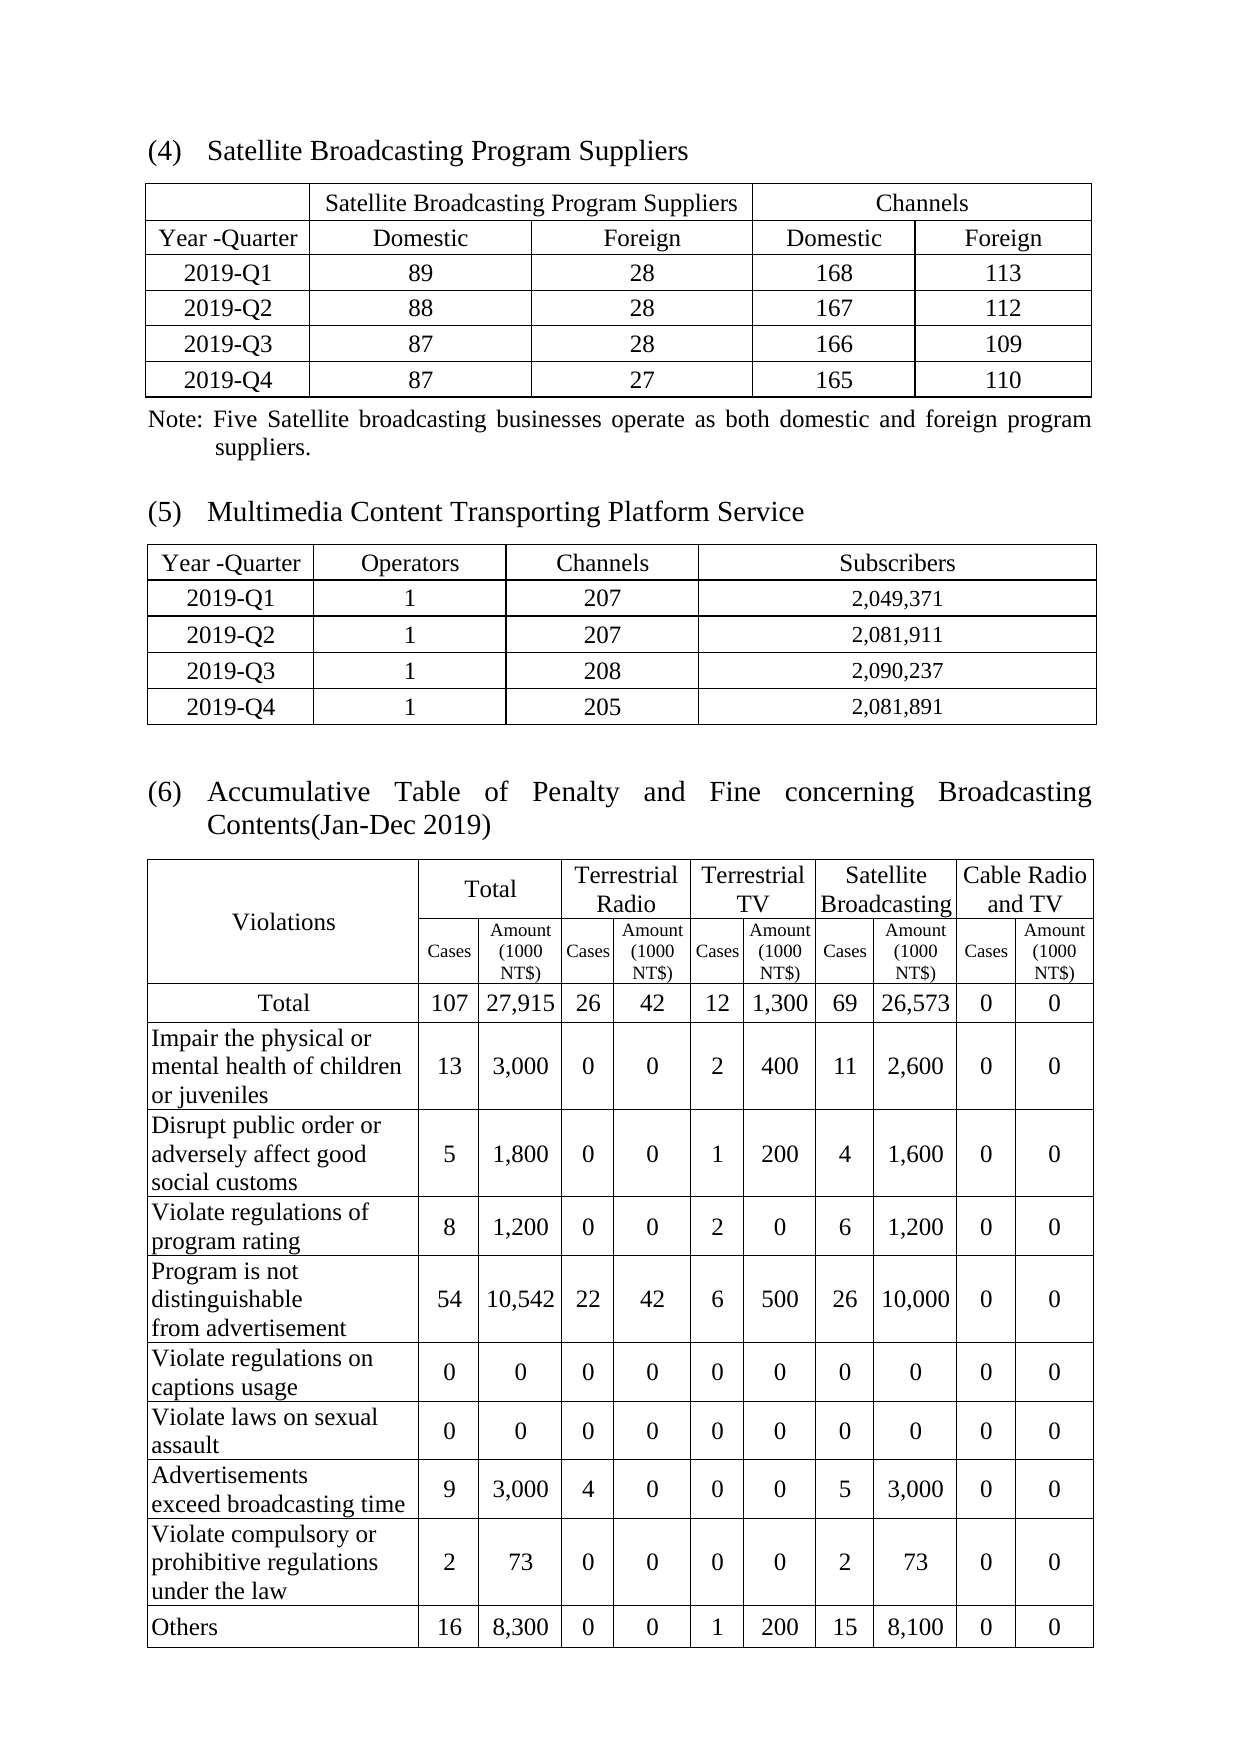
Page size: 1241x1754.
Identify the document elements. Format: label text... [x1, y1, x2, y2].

table_cell 0 [816, 1402, 873, 1459]
table_cell Cases [957, 919, 1015, 983]
table_header [146, 184, 309, 220]
table_cell Cases [816, 919, 873, 983]
table_cell 28 [532, 255, 752, 289]
table_cell 0 [874, 1402, 956, 1459]
table_cell 6 [691, 1256, 743, 1342]
table_cell 2,090,237 [699, 653, 1096, 687]
table_cell 10,542 [479, 1256, 561, 1342]
table_cell 113 [916, 255, 1091, 289]
table_cell 3,000 [479, 1023, 561, 1109]
table_cell 22 [562, 1256, 613, 1342]
table_cell 2019-Q3 [148, 653, 313, 687]
table_header Cable Radio and TV [957, 860, 1093, 917]
table_cell 0 [744, 1197, 815, 1255]
table_cell 1 [314, 617, 505, 651]
table_cell 1 [314, 581, 505, 615]
table_cell 1,800 [479, 1110, 561, 1196]
table_cell 26,573 [874, 984, 956, 1022]
table_cell 0 [614, 1343, 690, 1401]
table_cell 0 [562, 1606, 613, 1647]
table_cell 0 [562, 1343, 613, 1401]
table_cell 1 [691, 1606, 743, 1647]
table_cell 28 [532, 326, 752, 361]
table_cell 110 [916, 362, 1091, 396]
table_cell 0 [419, 1343, 478, 1401]
table_cell Violate regulations of program rating [148, 1197, 418, 1255]
table_cell 13 [419, 1023, 478, 1109]
table_cell 0 [957, 1256, 1015, 1342]
table_cell 0 [957, 1402, 1015, 1459]
table_cell 0 [1016, 1256, 1093, 1342]
table_cell 500 [744, 1256, 815, 1342]
table_cell 2019-Q3 [146, 326, 309, 361]
table_header Terrestrial Radio [562, 860, 690, 917]
table_cell 27 [532, 362, 752, 396]
table_header Satellite Broadcasting [816, 860, 956, 917]
table_cell 208 [507, 653, 698, 687]
table_cell 0 [1016, 1023, 1093, 1109]
table_cell 166 [753, 326, 914, 361]
table_cell 0 [957, 1343, 1015, 1401]
table_header Year -Quarter [148, 545, 313, 579]
table_cell 2 [691, 1197, 743, 1255]
list Satellite Broadcasting Program Suppliers [148, 133, 1092, 166]
table_cell Amount (1000 NT$) [744, 919, 815, 983]
table_cell 0 [691, 1343, 743, 1401]
table_header Satellite Broadcasting Program Suppliers [310, 184, 752, 220]
table_cell Others [148, 1606, 418, 1647]
table_cell 0 [479, 1343, 561, 1401]
table_cell 8,100 [874, 1606, 956, 1647]
table_cell 207 [507, 617, 698, 651]
table_cell 1 [314, 653, 505, 687]
table_cell 0 [562, 1519, 613, 1605]
table_cell 0 [562, 1197, 613, 1255]
table_cell Cases [691, 919, 743, 983]
table_cell 0 [614, 1460, 690, 1518]
table_cell Program is not distinguishable from advertisement [148, 1256, 418, 1342]
table_cell 200 [744, 1606, 815, 1647]
table_cell 0 [874, 1343, 956, 1401]
table_cell 87 [310, 362, 531, 396]
table_cell 26 [562, 984, 613, 1022]
table_cell 0 [957, 984, 1015, 1022]
table_cell 0 [1016, 1110, 1093, 1196]
table_cell Violate compulsory or prohibitive regulations under the law [148, 1519, 418, 1605]
table_cell 9 [419, 1460, 478, 1518]
table_cell 167 [753, 291, 914, 325]
table_cell 0 [479, 1402, 561, 1459]
table_header Violations [148, 860, 418, 983]
table_cell 11 [816, 1023, 873, 1109]
table_cell Domestic [310, 221, 531, 254]
table_cell 112 [916, 291, 1091, 325]
list Multimedia Content Transporting Platform Service [148, 494, 1092, 527]
text Note: Five Satellite broadcasting businesses operate as both domestic and foreign program suppliers. [148, 404, 1092, 461]
table_cell 0 [957, 1110, 1015, 1196]
table_cell 3,000 [479, 1460, 561, 1518]
table_cell 0 [691, 1519, 743, 1605]
table_cell 0 [562, 1110, 613, 1196]
table_cell 0 [957, 1197, 1015, 1255]
list Accumulative Table of Penalty and Fine concerning Broadcasting Contents(Jan-Dec 2019) [148, 774, 1092, 841]
table_cell 54 [419, 1256, 478, 1342]
table_cell Cases [562, 919, 613, 983]
table_cell 3,000 [874, 1460, 956, 1518]
table_cell 0 [744, 1460, 815, 1518]
table_cell 2,600 [874, 1023, 956, 1109]
table_cell 0 [419, 1402, 478, 1459]
table_header Subscribers [699, 545, 1096, 579]
table_cell 0 [614, 1023, 690, 1109]
table_cell 0 [614, 1606, 690, 1647]
table_cell 16 [419, 1606, 478, 1647]
table_cell 5 [816, 1460, 873, 1518]
table_cell 0 [957, 1460, 1015, 1518]
table_header Operators [314, 545, 505, 579]
table_cell 26 [816, 1256, 873, 1342]
table_cell 12 [691, 984, 743, 1022]
table_header Channels [507, 545, 698, 579]
table_cell 2019-Q1 [148, 581, 313, 615]
table_cell 2,049,371 [699, 581, 1096, 615]
table_cell 6 [816, 1197, 873, 1255]
table_cell 1 [691, 1110, 743, 1196]
table_cell 0 [816, 1343, 873, 1401]
table_cell Cases [419, 919, 478, 983]
table_cell 2019-Q4 [146, 362, 309, 396]
table_cell Year -Quarter [146, 221, 309, 254]
table_cell 0 [1016, 1606, 1093, 1647]
table_cell 165 [753, 362, 914, 396]
table_cell 2,081,911 [699, 617, 1096, 651]
table_cell 8,300 [479, 1606, 561, 1647]
table_cell 2019-Q2 [146, 291, 309, 325]
table_cell 0 [957, 1023, 1015, 1109]
table_cell 400 [744, 1023, 815, 1109]
table_cell 168 [753, 255, 914, 289]
table_cell Violate regulations on captions usage [148, 1343, 418, 1401]
table_cell 0 [614, 1402, 690, 1459]
table_cell 1 [314, 689, 505, 724]
table_cell Violate laws on sexual assault [148, 1402, 418, 1459]
table_cell 42 [614, 1256, 690, 1342]
table_cell 2019-Q4 [148, 689, 313, 724]
table_cell Total [148, 984, 418, 1022]
table_cell 28 [532, 291, 752, 325]
table_cell 4 [816, 1110, 873, 1196]
table_cell 2019-Q1 [146, 255, 309, 289]
table_cell 4 [562, 1460, 613, 1518]
table_cell 0 [691, 1460, 743, 1518]
table_cell Disrupt public order or adversely affect good social customs [148, 1110, 418, 1196]
table_cell 0 [562, 1402, 613, 1459]
table_cell 0 [691, 1402, 743, 1459]
table_cell Amount (1000 NT$) [1016, 919, 1093, 983]
table_cell 0 [1016, 1343, 1093, 1401]
table_cell 0 [744, 1519, 815, 1605]
table_cell 2,081,891 [699, 689, 1096, 724]
table_cell 200 [744, 1110, 815, 1196]
table_cell 0 [744, 1402, 815, 1459]
table_cell Amount (1000 NT$) [479, 919, 561, 983]
table_cell Amount (1000 NT$) [874, 919, 956, 983]
table_cell 1,300 [744, 984, 815, 1022]
table_cell Amount (1000 NT$) [614, 919, 690, 983]
table_cell 10,000 [874, 1256, 956, 1342]
table_cell Advertisements exceed broadcasting time [148, 1460, 418, 1518]
table_cell 1,200 [874, 1197, 956, 1255]
table_cell 2 [419, 1519, 478, 1605]
table_cell 205 [507, 689, 698, 724]
table_cell 0 [562, 1023, 613, 1109]
table_cell 107 [419, 984, 478, 1022]
table_cell 2019-Q2 [148, 617, 313, 651]
table_cell 0 [957, 1519, 1015, 1605]
table_cell 207 [507, 581, 698, 615]
table_header Total [419, 860, 561, 917]
table_cell 0 [1016, 1460, 1093, 1518]
table_header Channels [753, 184, 1091, 220]
table_cell 89 [310, 255, 531, 289]
table_cell 27,915 [479, 984, 561, 1022]
table_cell 2 [691, 1023, 743, 1109]
table_cell 0 [614, 1197, 690, 1255]
table_header Terrestrial TV [691, 860, 815, 917]
table_cell Foreign [532, 221, 752, 254]
table_cell 0 [1016, 1402, 1093, 1459]
table_cell 0 [1016, 984, 1093, 1022]
table_cell Impair the physical or mental health of children or juveniles [148, 1023, 418, 1109]
table_cell 0 [744, 1343, 815, 1401]
table_cell 0 [614, 1110, 690, 1196]
table_cell 87 [310, 326, 531, 361]
table_cell 1,200 [479, 1197, 561, 1255]
table_cell 42 [614, 984, 690, 1022]
table_cell 15 [816, 1606, 873, 1647]
table_cell 0 [614, 1519, 690, 1605]
table_cell 0 [957, 1606, 1015, 1647]
table_cell 0 [1016, 1197, 1093, 1255]
table_cell 88 [310, 291, 531, 325]
table_cell 73 [874, 1519, 956, 1605]
table_cell 73 [479, 1519, 561, 1605]
table_cell 109 [916, 326, 1091, 361]
table_cell 69 [816, 984, 873, 1022]
table_cell 2 [816, 1519, 873, 1605]
table_cell 5 [419, 1110, 478, 1196]
table_cell Domestic [753, 221, 914, 254]
table_cell 1,600 [874, 1110, 956, 1196]
table_cell 0 [1016, 1519, 1093, 1605]
table_cell 8 [419, 1197, 478, 1255]
table_cell Foreign [916, 221, 1091, 254]
